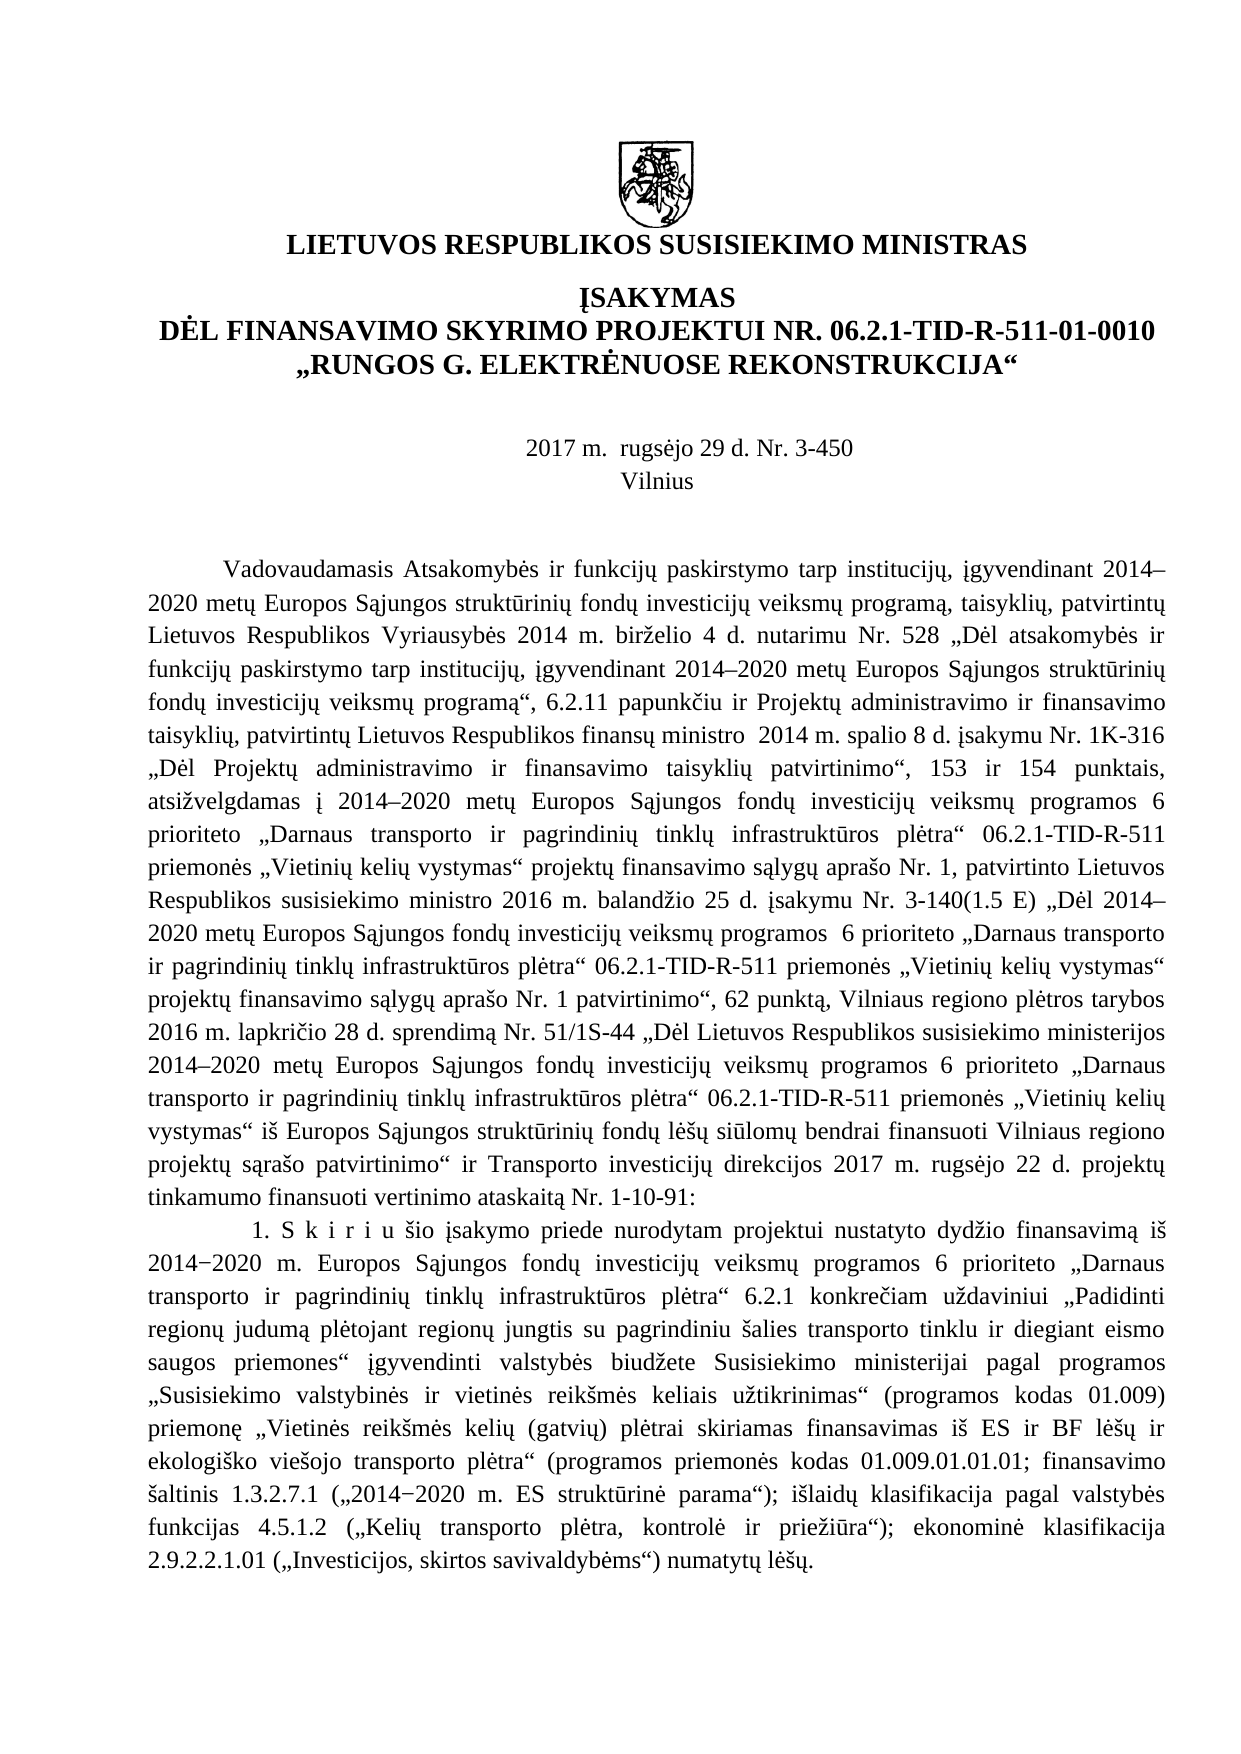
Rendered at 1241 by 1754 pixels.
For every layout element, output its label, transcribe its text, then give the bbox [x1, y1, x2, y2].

text ĮSAKYMAS [148, 280, 1166, 313]
text DĖL FINANSAVIMO SKYRIMO PROJEKTUI Nr. 06.2.1-TID-R-511-01-0010 „RUNGOS G. ELEKTRĖNUOSE REKONSTRUKCIJA“ [148, 313, 1166, 381]
text 1. Skiriu šio įsakymo priede nurodytam projektui nustatyto dydžio finansavimą iš 2014−2020 m. Europos Sąjungos fondų investicijų veiksmų programos 6 prioriteto „Darnaus transporto ir pagrindinių tinklų infrastruktūros plėtra“ 6.2.1 konkrečiam uždaviniui „Padidinti regionų judumą plėtojant regionų jungtis su pagrindiniu šalies transporto tinklu ir diegiant eismo saugos priemones“ įgyvendinti valstybės biudžete Susisiekimo ministerijai pagal programos „Susisiekimo valstybinės ir vietinės reikšmės keliais užtikrinimas“ (programos kodas 01.009) priemonę „Vietinės reikšmės kelių (gatvių) plėtrai skiriamas finansavimas iš ES ir BF lėšų ir ekologiško viešojo transporto plėtra“ (programos priemonės kodas 01.009.01.01.01; finansavimo šaltinis 1.3.2.7.1 („2014−2020 m. ES struktūrinė parama“); išlaidų klasifikacija pagal valstybės funkcijas 4.5.1.2 („Kelių transporto plėtra, kontrolė ir priežiūra“); ekonominė klasifikacija 2.9.2.2.1.01 („Investicijos, skirtos savivaldybėms“) numatytų lėšų. [148, 1215, 1166, 1574]
text 2017 m. rugsėjo 29 d. Nr. 3-450 [148, 433, 1166, 462]
text Vadovaudamasis Atsakomybės ir funkcijų paskirstymo tarp institucijų, įgyvendinant 2014–2020 metų Europos Sąjungos struktūrinių fondų investicijų veiksmų programą, taisyklių, patvirtintų Lietuvos Respublikos Vyriausybės 2014 m. birželio 4 d. nutarimu Nr. 528 „Dėl atsakomybės ir funkcijų paskirstymo tarp institucijų, įgyvendinant 2014–2020 metų Europos Sąjungos struktūrinių fondų investicijų veiksmų programą“, 6.2.11 papunkčiu ir Projektų administravimo ir finansavimo taisyklių, patvirtintų Lietuvos Respublikos finansų ministro 2014 m. spalio 8 d. įsakymu Nr. 1K-316 „Dėl Projektų administravimo ir finansavimo taisyklių patvirtinimo“, 153 ir 154 punktais, atsižvelgdamas į 2014–2020 metų Europos Sąjungos fondų investicijų veiksmų programos 6 prioriteto „Darnaus transporto ir pagrindinių tinklų infrastruktūros plėtra“ 06.2.1-TID-R-511 priemonės „Vietinių kelių vystymas“ projektų finansavimo sąlygų aprašo Nr. 1, patvirtinto Lietuvos Respublikos susisiekimo ministro 2016 m. balandžio 25 d. įsakymu Nr. 3-140(1.5 E) „Dėl 2014–2020 metų Europos Sąjungos fondų investicijų veiksmų programos 6 prioriteto „Darnaus transporto ir pagrindinių tinklų infrastruktūros plėtra“ 06.2.1-TID-R-511 priemonės „Vietinių kelių vystymas“ projektų finansavimo sąlygų aprašo Nr. 1 patvirtinimo“, 62 punktą, Vilniaus regiono plėtros tarybos 2016 m. lapkričio 28 d. sprendimą Nr. 51/1S-44 „Dėl Lietuvos Respublikos susisiekimo ministerijos 2014–2020 metų Europos Sąjungos fondų investicijų veiksmų programos 6 prioriteto „Darnaus transporto ir pagrindinių tinklų infrastruktūros plėtra“ 06.2.1-TID-R-511 priemonės „Vietinių kelių vystymas“ iš Europos Sąjungos struktūrinių fondų lėšų siūlomų bendrai finansuoti Vilniaus regiono projektų sąrašo patvirtinimo“ ir Transporto investicijų direkcijos 2017 m. rugsėjo 22 d. projektų tinkamumo finansuoti vertinimo ataskaitą Nr. 1-10-91: [148, 554, 1166, 1211]
text Vilnius [148, 466, 1166, 495]
text LIETUVOS RESPUBLIKOS SUSISIEKIMO MINISTRAS [148, 227, 1166, 261]
